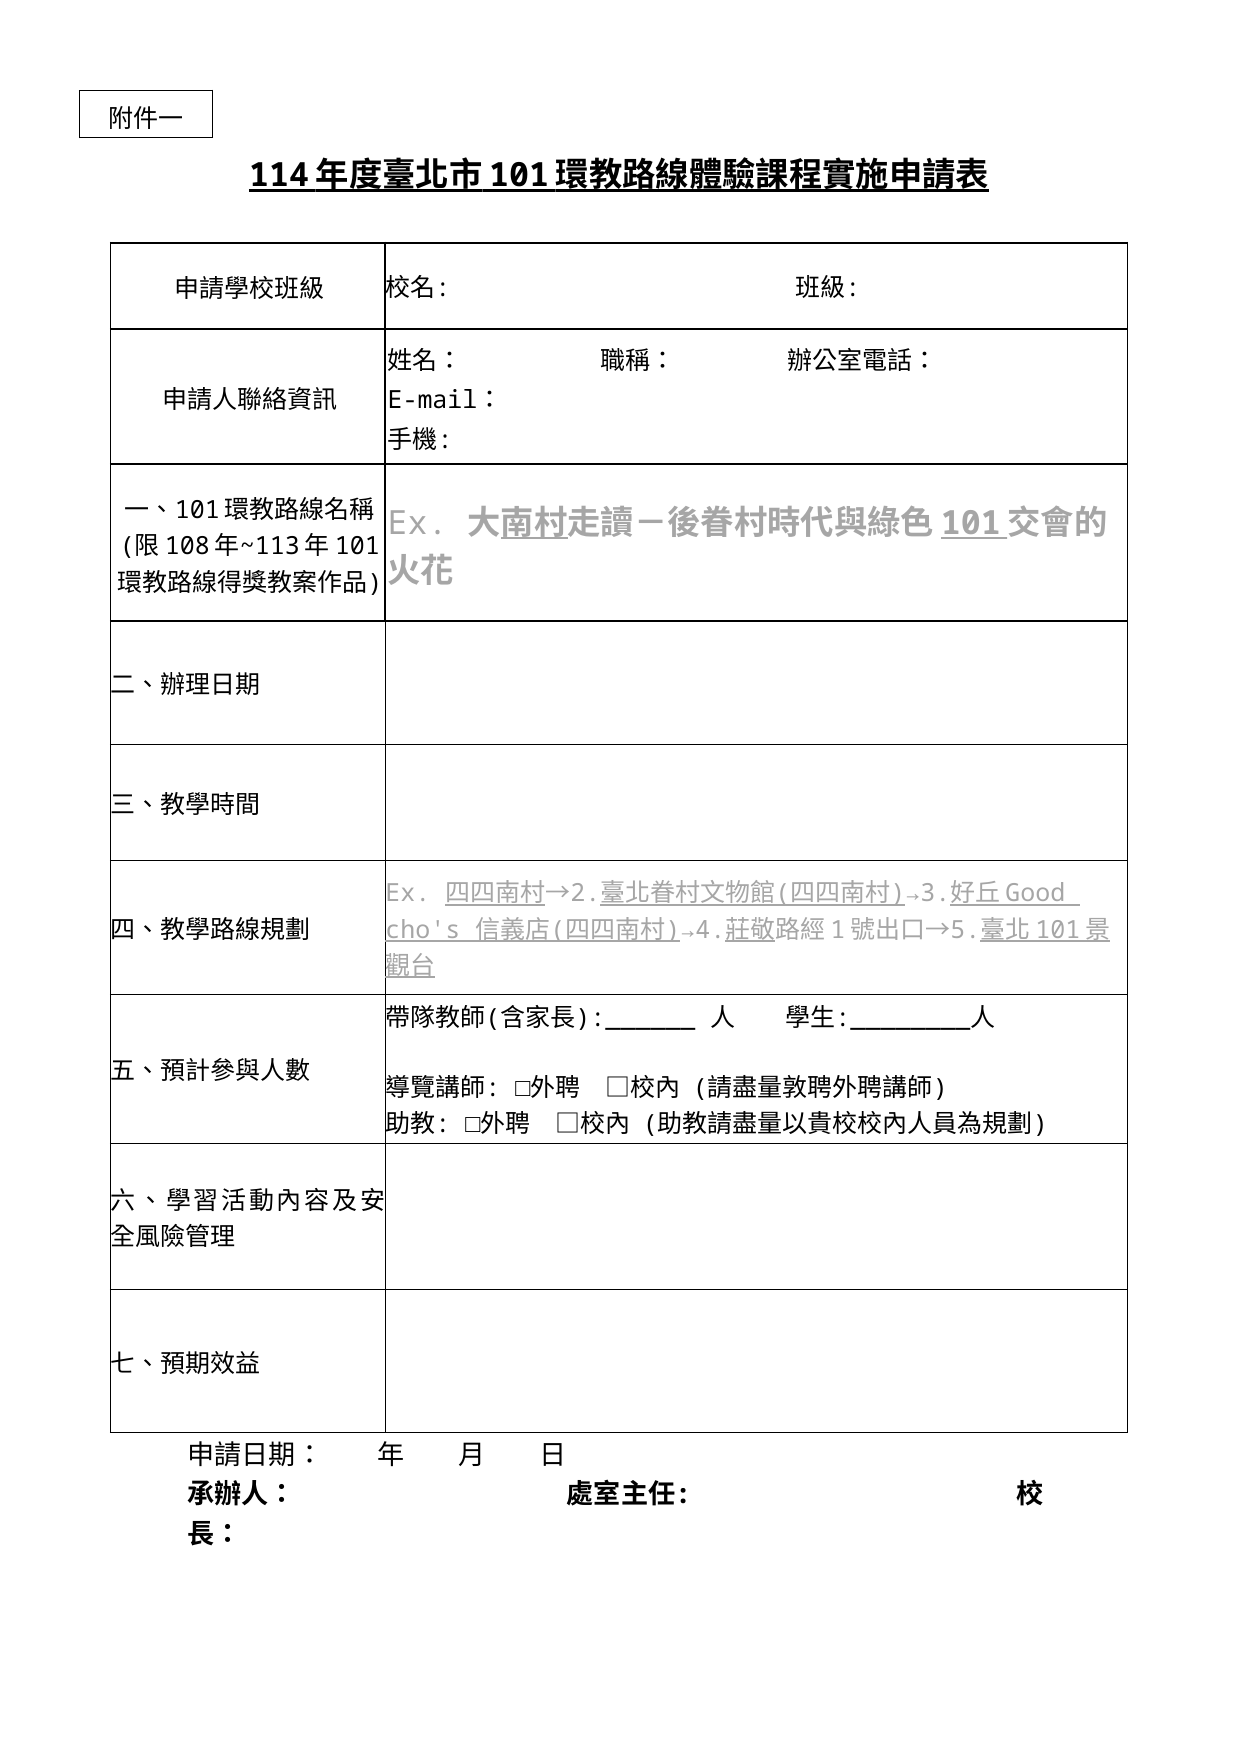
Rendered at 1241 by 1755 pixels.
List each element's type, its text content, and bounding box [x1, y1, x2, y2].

table_cell 帶隊教師(含家長):______ 人 學生:________人 導覽講師: □外聘 □校內 (請盡量敦聘外聘講師) 助教: □外聘 □校內 (助教請盡量以貴校校內人員為規劃) [386, 995, 1127, 1143]
text 申請日期： 年 月 日 [187, 1433, 1053, 1472]
table_cell 五、預計參與人數 [111, 995, 385, 1143]
text 承辦人： 處室主任: 校長： [187, 1472, 1053, 1551]
table_cell 姓名： 職稱： 辦公室電話： E-mail： 手機: [386, 330, 1127, 463]
table_cell 一、101環教路線名稱(限108年~113年101環教路線得獎教案作品) [111, 465, 384, 620]
table_cell 三、教學時間 [111, 745, 385, 860]
table_cell 申請人聯絡資訊 [111, 330, 384, 463]
table_cell [386, 622, 1127, 744]
table_cell [386, 745, 1127, 860]
table_header 校名: 班級: [386, 244, 1127, 328]
table_cell Ex. 四四南村→2.臺北眷村文物館(四四南村)→3.好丘Good cho's 信義店(四四南村)→4.莊敬路經1號出口→5.臺北101景觀台 [386, 861, 1127, 994]
table_cell [386, 1144, 1127, 1289]
table_cell [386, 1290, 1127, 1432]
text 114年度臺北市101環教路線體驗課程實施申請表 [187, 150, 1050, 196]
table_cell 二、辦理日期 [111, 622, 385, 744]
table_cell 七、預期效益 [111, 1290, 385, 1432]
table_header 申請學校班級 [111, 244, 384, 328]
table_cell Ex. 大南村走讀－後眷村時代與綠色101交會的火花 [386, 465, 1127, 620]
table_cell 四、教學路線規劃 [111, 861, 385, 994]
text 附件一 [95, 99, 196, 129]
table_cell 六、學習活動內容及安全風險管理 [111, 1144, 385, 1289]
